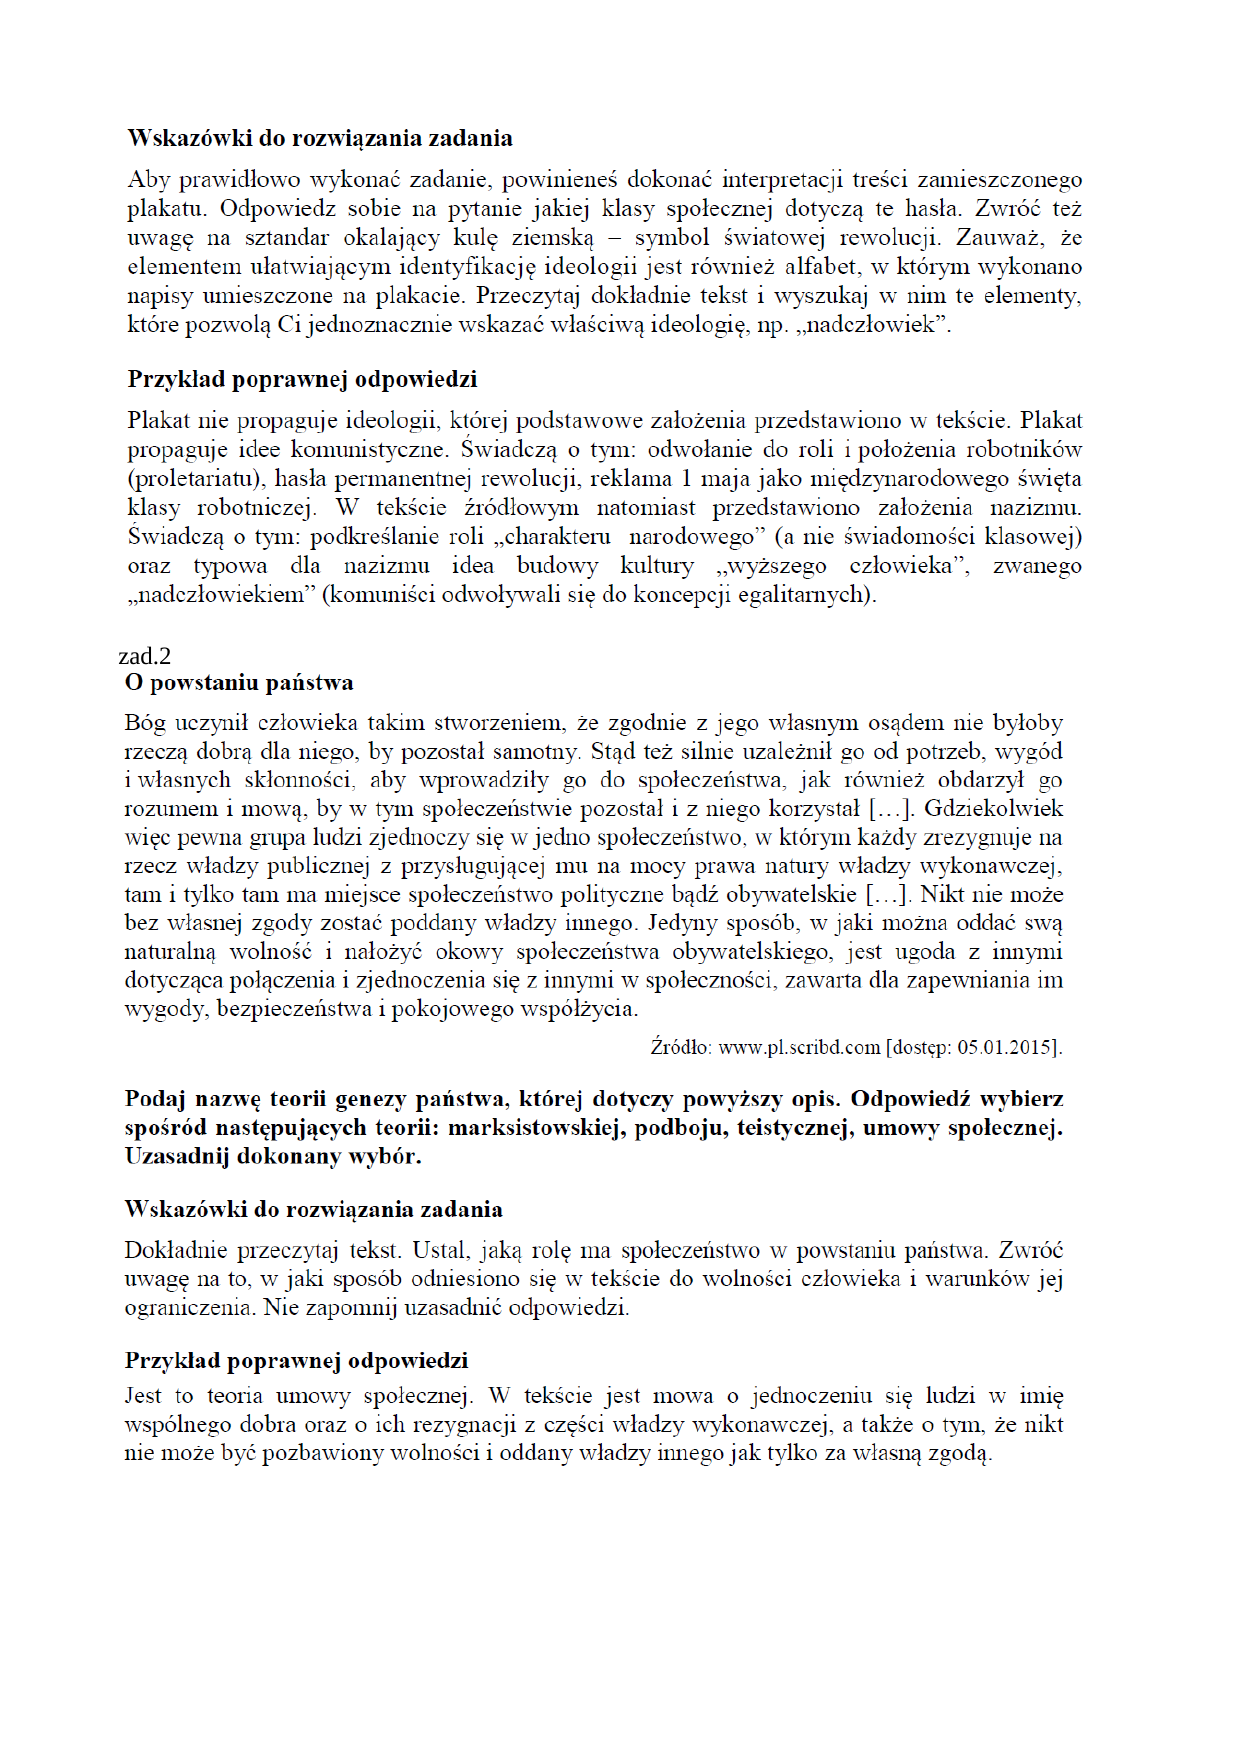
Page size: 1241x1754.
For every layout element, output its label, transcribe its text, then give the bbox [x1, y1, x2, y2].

picture [118, 118, 1123, 612]
picture [118, 669, 1123, 1494]
text zad.2 [118, 641, 1122, 669]
